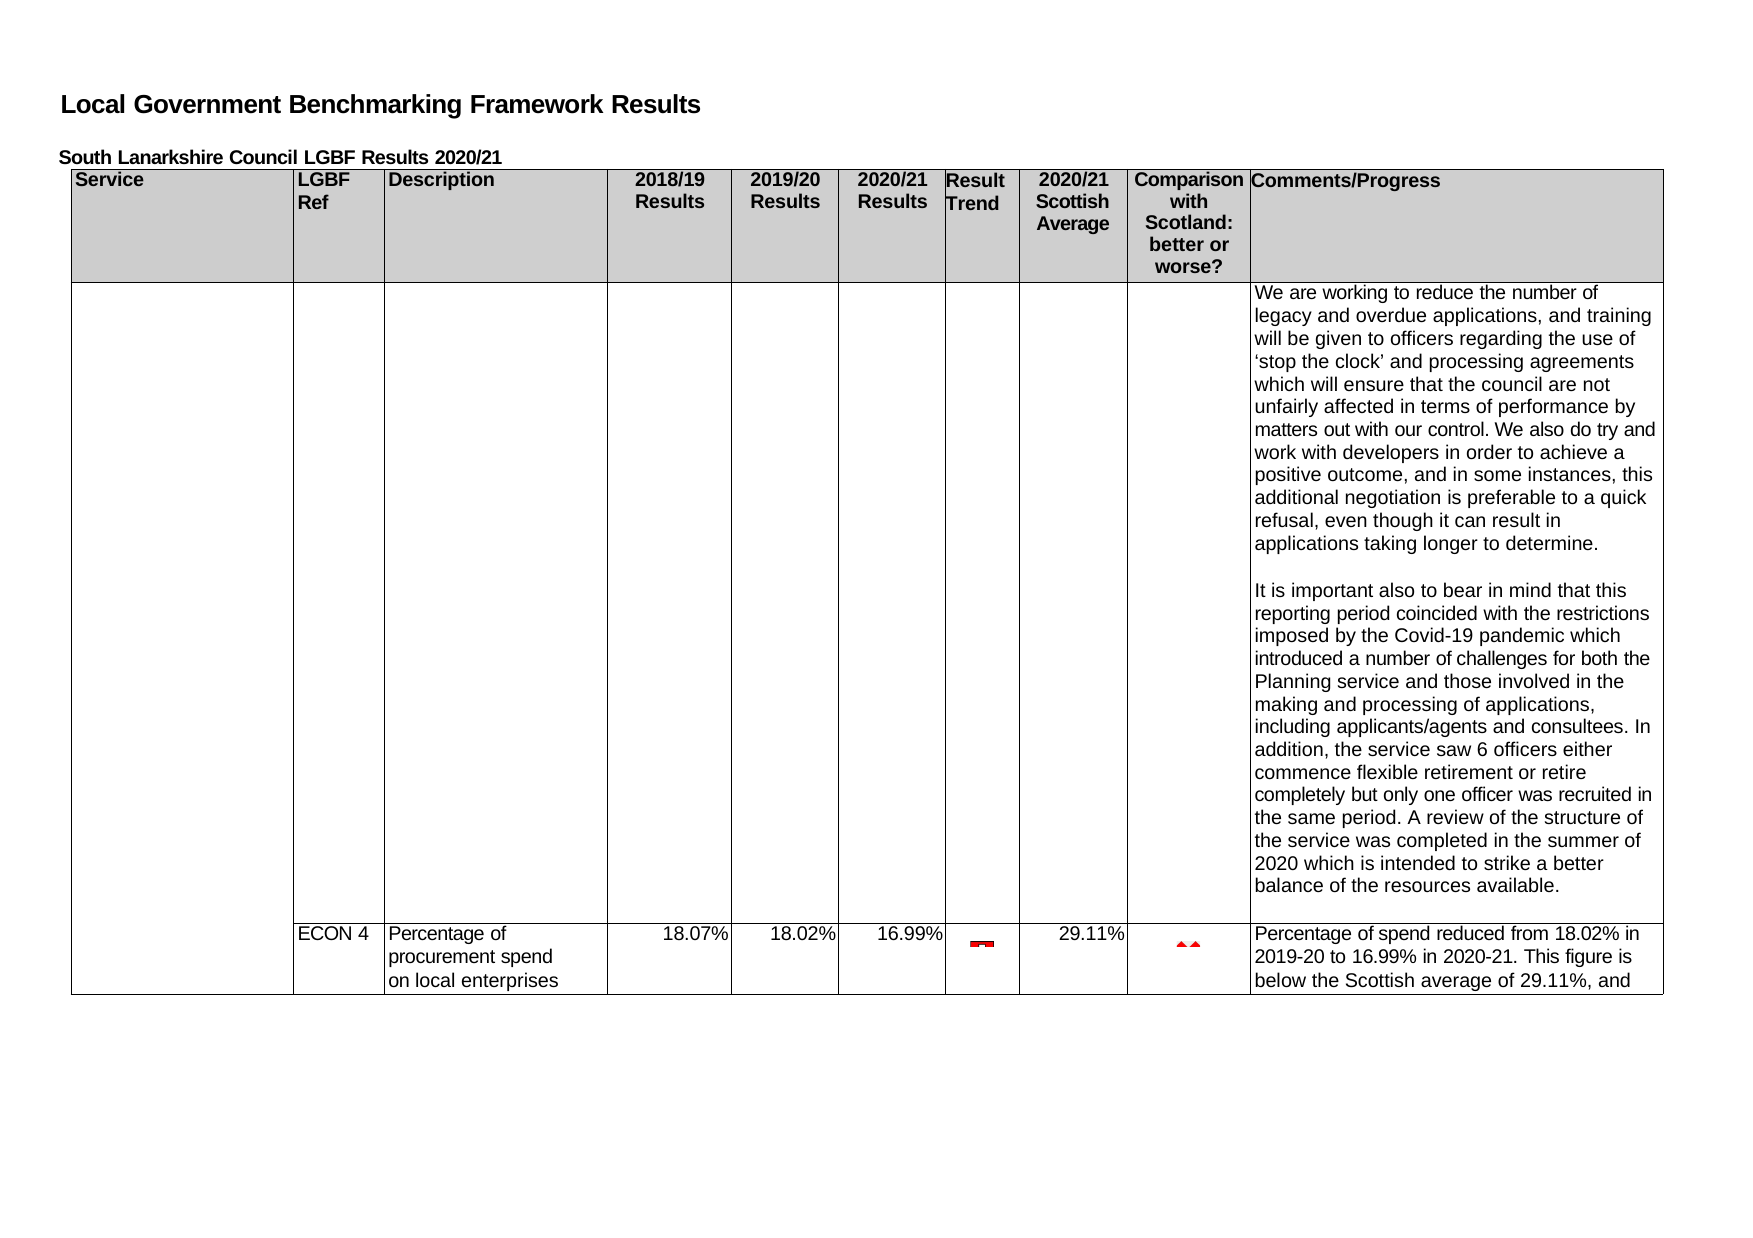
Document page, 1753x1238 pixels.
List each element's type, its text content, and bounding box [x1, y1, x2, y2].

table_cell [294, 283, 384, 923]
table_header Comments/Progress [1251, 170, 1663, 282]
table_cell [1128, 283, 1250, 923]
table_cell [946, 924, 1019, 993]
table_cell 16.99% [839, 924, 945, 993]
table_cell ECON 4 [294, 924, 384, 993]
table_cell 18.07% [608, 924, 731, 993]
table_header Description [385, 170, 607, 282]
table_cell [72, 283, 293, 993]
table_cell 29.11% [1020, 924, 1127, 993]
table_header 2019/20 Results [732, 170, 838, 282]
table_header Comparison with Scotland: better or worse? [1128, 170, 1250, 282]
text South Lanarkshire Council LGBF Results 2020/21 [58, 146, 1675, 169]
table_cell [732, 283, 838, 923]
table_cell Percentage of procurement spend on local enterprises [385, 924, 607, 993]
table_header 2020/21 Results [839, 170, 945, 282]
table_cell [839, 283, 945, 923]
table_header Result Trend [946, 170, 1019, 282]
table_cell [1020, 283, 1127, 923]
table_cell [1128, 924, 1250, 993]
table_cell [385, 283, 607, 923]
table_cell 18.02% [732, 924, 838, 993]
table_cell Percentage of spend reduced from 18.02% in 2019-20 to 16.99% in 2020-21. This figure is below the Scottish average of 29.11%, and [1251, 924, 1663, 993]
table_cell [946, 283, 1019, 923]
table_header LGBF Ref [294, 170, 384, 282]
table_header 2018/19 Results [608, 170, 731, 282]
table_cell We are working to reduce the number of legacy and overdue applications, and training will be given to officers regarding the use of ‘stop the clock’ and processing agreements which will ensure that the council are not unfairly affected in terms of performance by matters out with our control. We also do try and work with developers in order to achieve a positive outcome, and in some instances, this additional negotiation is preferable to a quick refusal, even though it can result in applications taking longer to determine. It is important also to bear in mind that this reporting period coincided with the restrictions imposed by the Covid-19 pandemic which introduced a number of challenges for both the Planning service and those involved in the making and processing of applications, including applicants/agents and consultees. In addition, the service saw 6 officers either commence flexible retirement or retire completely but only one officer was recruited in the same period. A review of the structure of the service was completed in the summer of 2020 which is intended to strike a better balance of the resources available. [1251, 283, 1663, 923]
table_header Service [72, 170, 293, 282]
table_cell [608, 283, 731, 923]
table_header 2020/21 Scottish Average [1020, 170, 1127, 282]
